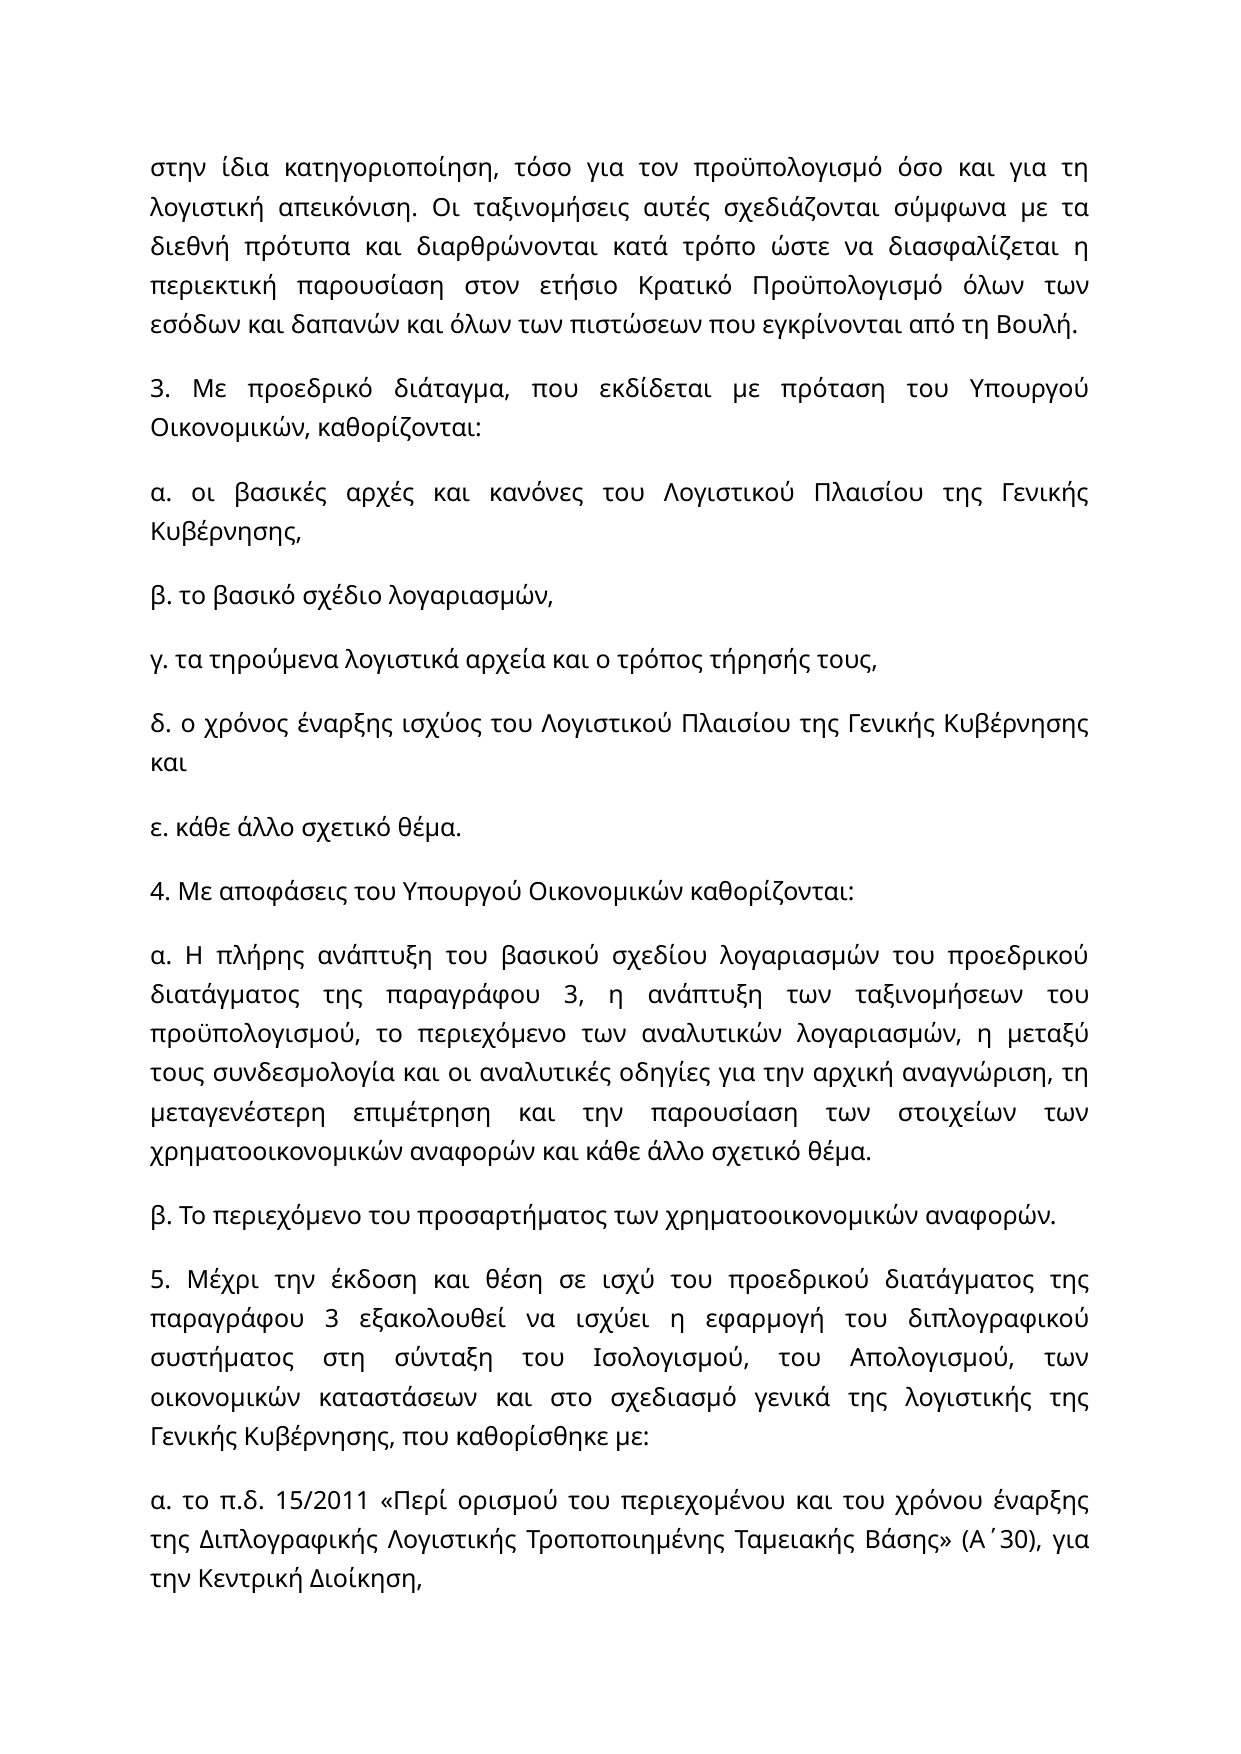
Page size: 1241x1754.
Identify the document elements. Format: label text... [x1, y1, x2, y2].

text α. οι βασικές αρχές και κανόνες του Λογιστικού Πλαισίου της Γενικής Κυβέρνησης, [150, 474, 1090, 547]
text δ. ο χρόνος έναρξης ισχύος του Λογιστικού Πλαισίου της Γενικής Κυβέρνησης και [150, 706, 1090, 779]
text 3. Με προεδρικό διάταγμα, που εκδίδεται με πρόταση του Υπουργού Οικονομικών, καθορίζονται: [150, 371, 1090, 444]
text γ. τα τηρούμενα λογιστικά αρχεία και ο τρόπος τήρησής τους, [150, 642, 1090, 676]
text 5. Μέχρι την έκδοση και θέση σε ισχύ του προεδρικού διατάγματος της παραγράφου 3 εξακολουθεί να ισχύει η εφαρμογή του διπλογραφικού συστήματος στη σύνταξη του Ισολογισμού, του Απολογισμού, των οικονομικών καταστάσεων και στο σχεδιασμό γενικά της λογιστικής της Γενικής Κυβέρνησης, που καθορίσθηκε με: [150, 1262, 1090, 1452]
text ε. κάθε άλλο σχετικό θέμα. [150, 809, 1090, 843]
text 4. Με αποφάσεις του Υπουργού Οικονομικών καθορίζονται: [150, 873, 1090, 907]
text στην ίδια κατηγοριοποίηση, τόσο για τον προϋπολογισμό όσο και για τη λογιστική απεικόνιση. Οι ταξινομήσεις αυτές σχεδιάζονται σύμφωνα με τα διεθνή πρότυπα και διαρθρώνονται κατά τρόπο ώστε να διασφαλίζεται η περιεκτική παρουσίαση στον ετήσιο Κρατικό Προϋπολογισμό όλων των εσόδων και δαπανών και όλων των πιστώσεων που εγκρίνονται από τη Βουλή. [150, 150, 1090, 341]
text α. Η πλήρης ανάπτυξη του βασικού σχεδίου λογαριασμών του προεδρικού διατάγματος της παραγράφου 3, η ανάπτυξη των ταξινομήσεων του προϋπολογισμού, το περιεχόμενο των αναλυτικών λογαριασμών, η μεταξύ τους συνδεσμολογία και οι αναλυτικές οδηγίες για την αρχική αναγνώριση, τη μεταγενέστερη επιμέτρηση και την παρουσίαση των στοιχείων των χρηματοοικονομικών αναφορών και κάθε άλλο σχετικό θέμα. [150, 937, 1090, 1167]
text α. το π.δ. 15/2011 «Περί ορισμού του περιεχομένου και του χρόνου έναρξης της Διπλογραφικής Λογιστικής Τροποποιημένης Ταμειακής Βάσης» (Α΄30), για την Κεντρική Διοίκηση, [150, 1482, 1090, 1595]
text β. το βασικό σχέδιο λογαριασμών, [150, 577, 1090, 612]
text β. Το περιεχόμενο του προσαρτήματος των χρηματοοικονομικών αναφορών. [150, 1197, 1090, 1232]
